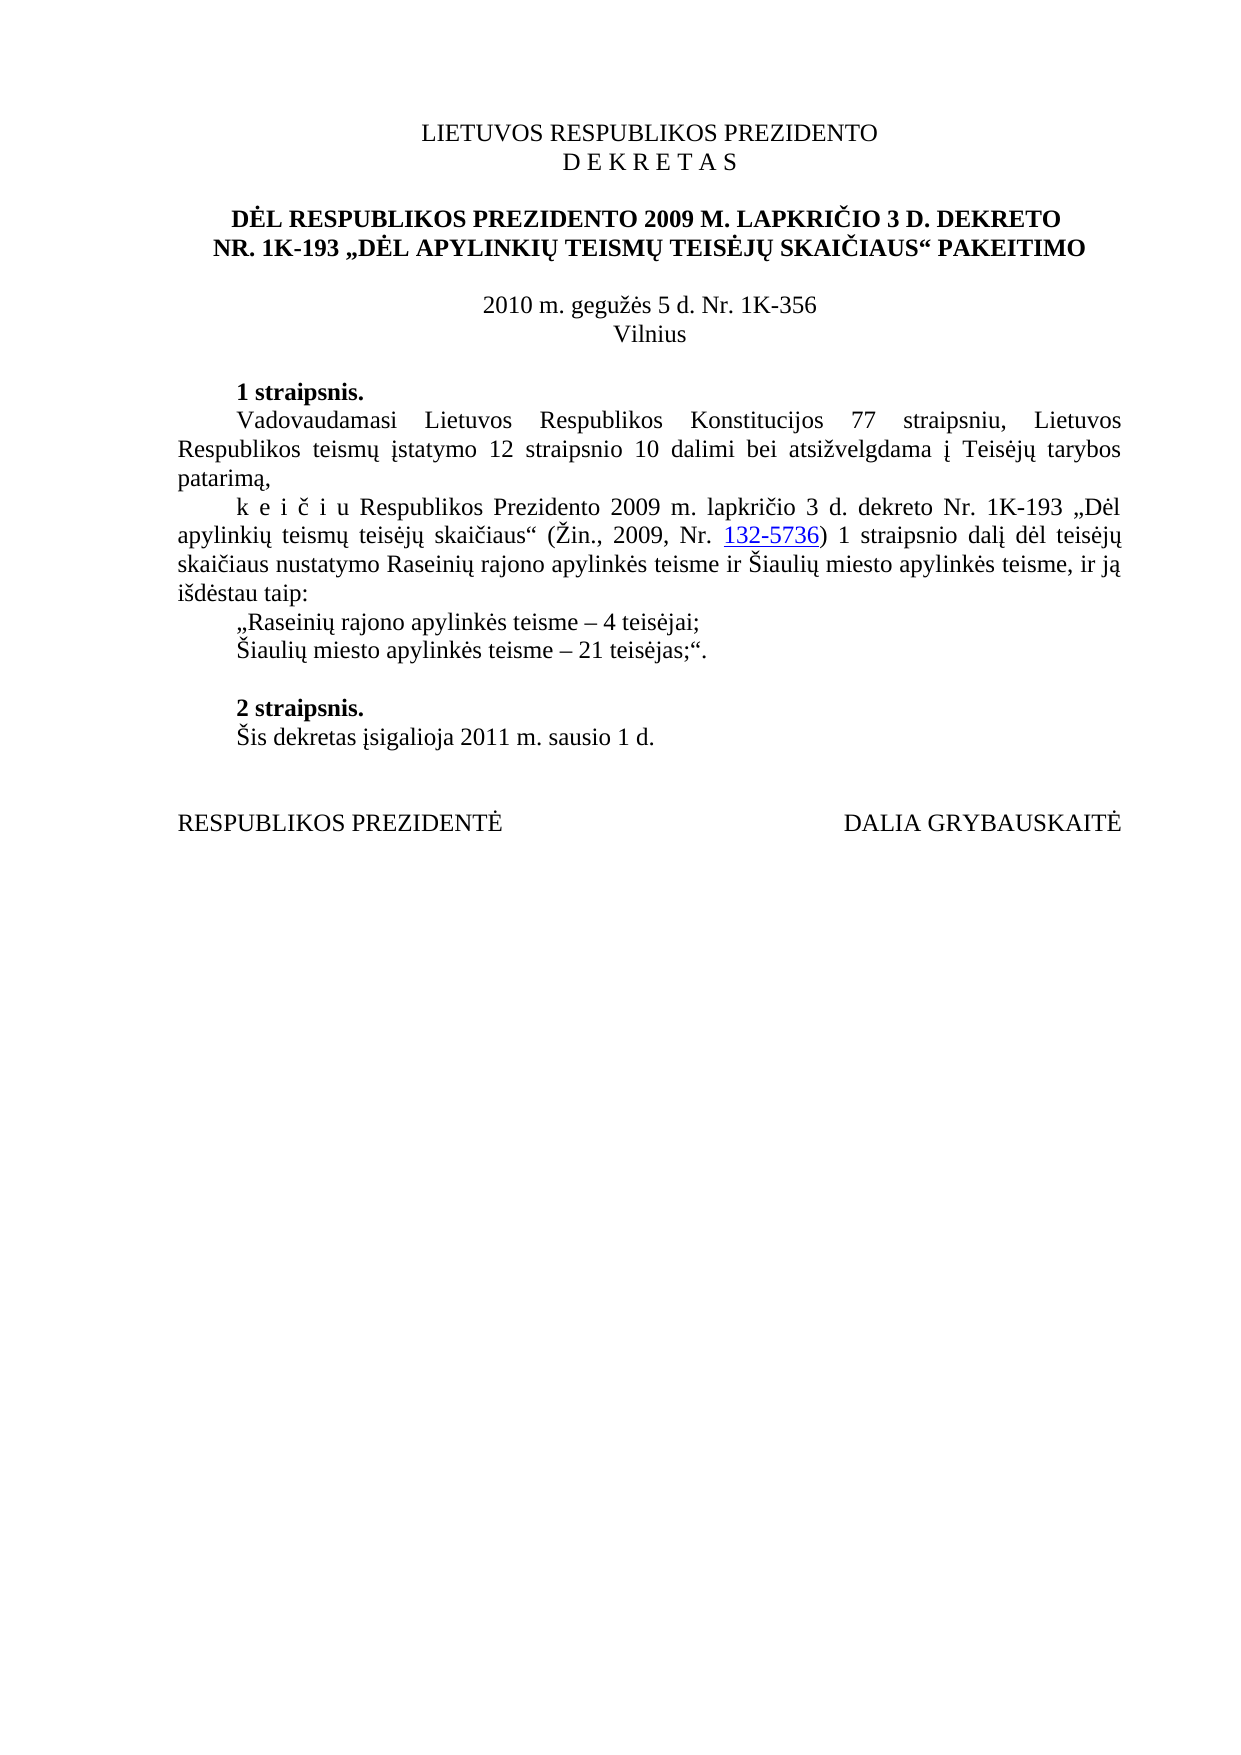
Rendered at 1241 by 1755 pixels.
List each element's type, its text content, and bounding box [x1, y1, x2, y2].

text D E K R E T A S [177, 147, 1122, 176]
text „Raseinių rajono apylinkės teisme – 4 teisėjai; [177, 607, 1122, 636]
text Nr. 1K-193 „DĖL APYLINKIŲ TEISMŲ TEISĖJŲ SKAIČIAUS“ PAKEITIMO [177, 233, 1122, 262]
text Vadovaudamasi Lietuvos Respublikos Konstitucijos 77 straipsniu, Lietuvos Respublikos teismų įstatymo 12 straipsnio 10 dalimi bei atsižvelgdama į Teisėjų tarybos patarimą, [177, 406, 1122, 492]
text RESPUBLIKOS PREZIDENTĖ DALIA GRYBAUSKAITĖ [177, 808, 1122, 837]
text Vilnius [177, 319, 1122, 348]
text k e i č i u Respublikos Prezidento 2009 m. lapkričio 3 d. dekreto Nr. 1K-193 „Dėl apylinkių teismų teisėjų skaičiaus“ (Žin., 2009, Nr. 132-5736) 1 straipsnio dalį dėl teisėjų skaičiaus nustatymo Raseinių rajono apylinkės teisme ir Šiaulių miesto apylinkės teisme, ir ją išdėstau taip: [177, 492, 1122, 607]
text DĖL RESPUBLIKOS PREZIDENTO 2009 M. LAPKRIČIO 3 D. DEKRETO [177, 204, 1122, 233]
text Šiaulių miesto apylinkės teisme – 21 teisėjas;“. [177, 636, 1122, 664]
text 2010 m. gegužės 5 d. Nr. 1K-356 [177, 291, 1122, 319]
text 1 straipsnis. [177, 377, 1122, 406]
text 2 straipsnis. [177, 693, 1122, 722]
text Lietuvos RESPUBLIKOS PREZIDENTO [177, 118, 1122, 147]
text Šis dekretas įsigalioja 2011 m. sausio 1 d. [177, 722, 1122, 751]
